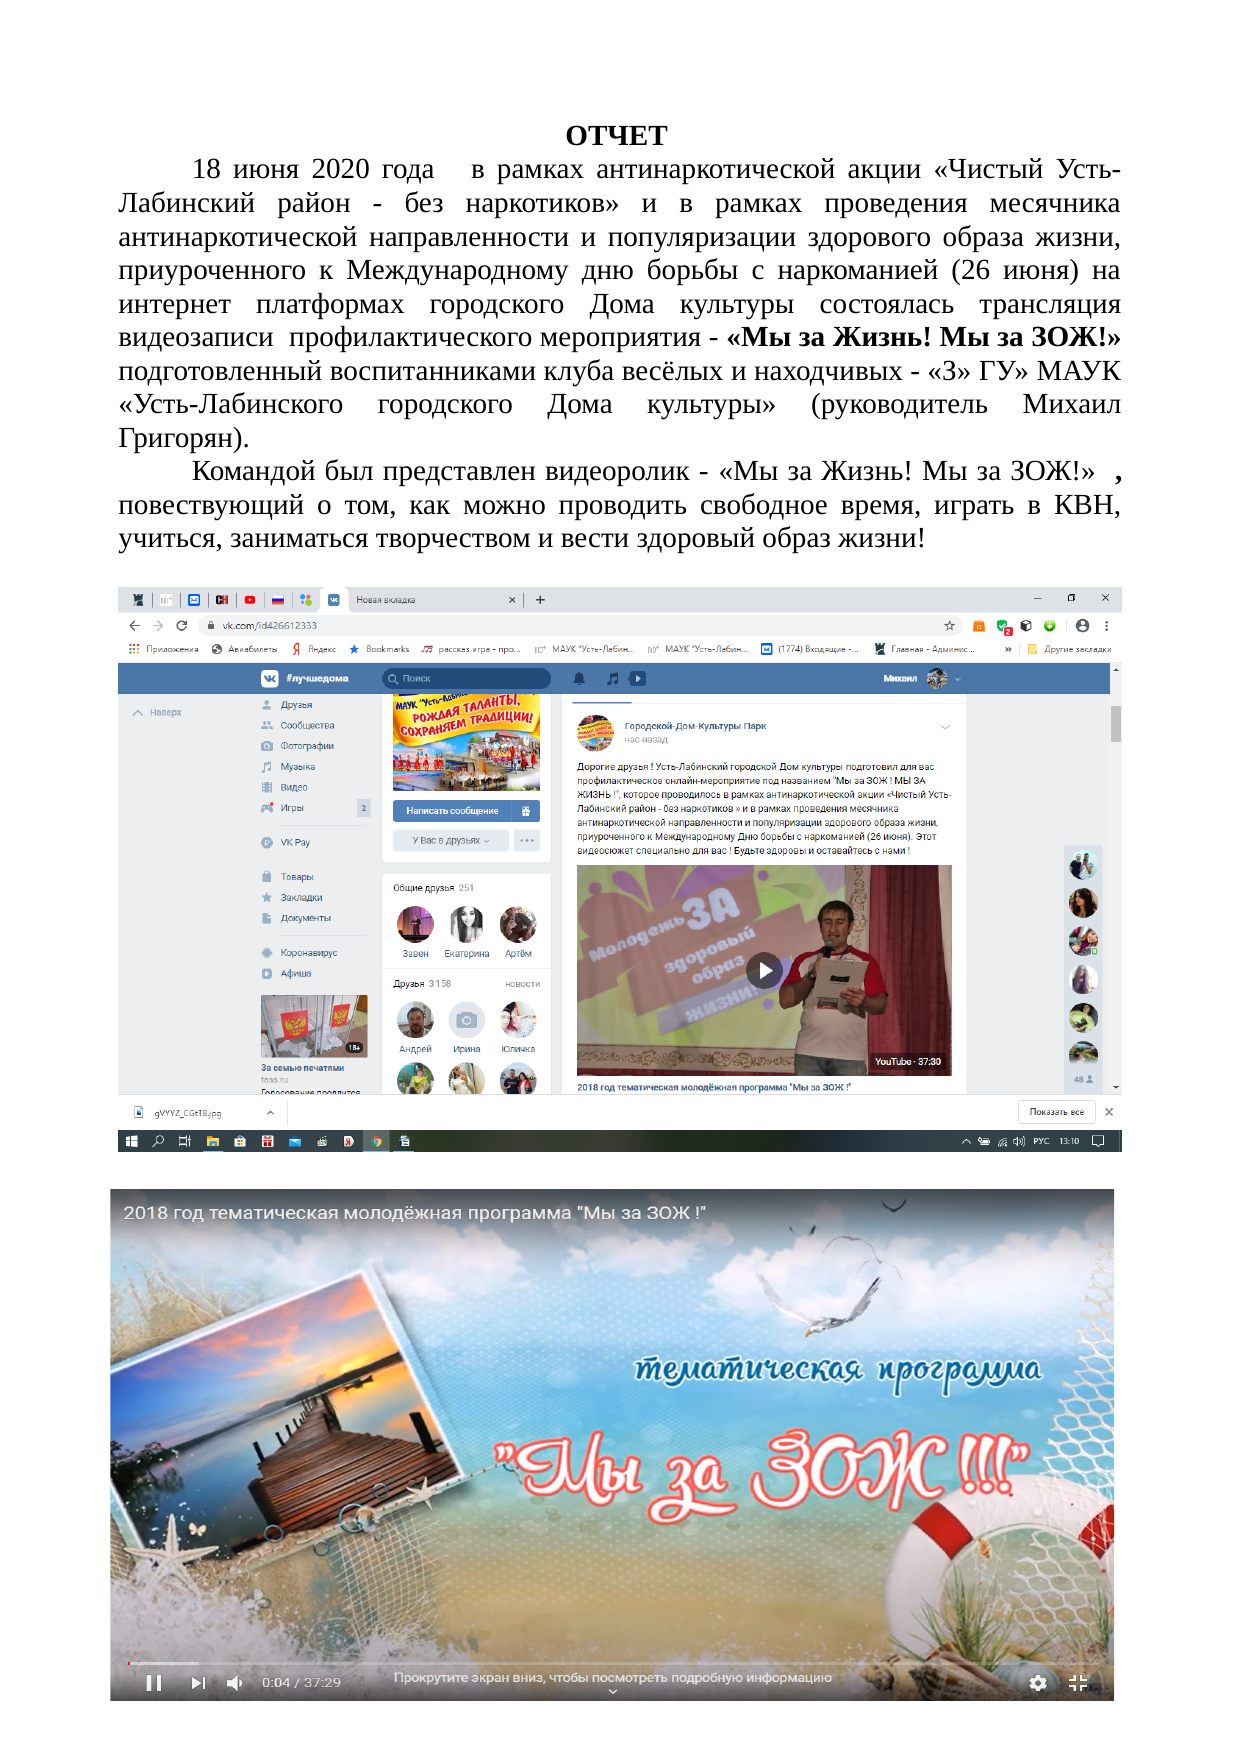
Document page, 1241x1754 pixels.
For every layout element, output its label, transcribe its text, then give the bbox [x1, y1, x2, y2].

text ОТЧЕТ [118, 118, 1122, 152]
picture [118, 587, 1122, 1152]
text Командой был представлен видеоролик - «Мы за Жизнь! Мы за ЗОЖ!» , повествующий о том, как можно проводить свободное время, играть в КВН, учиться, заниматься творчеством и вести здоровый образ жизни! [118, 453, 1122, 554]
picture [110, 1189, 1115, 1701]
text 18 июня 2020 года в рамках антинаркотической акции «Чистый Усть-Лабинский район - без наркотиков» и в рамках проведения месячника антинаркотической направленности и популяризации здорового образа жизни, приуроченного к Международному дню борьбы с наркоманией (26 июня) на интернет платформах городского Дома культуры состоялась трансляция видеозаписи профилактического мероприятия - «Мы за Жизнь! Мы за ЗОЖ!» подготовленный воспитанниками клуба весёлых и находчивых - «З» ГУ» МАУК «Усть-Лабинского городского Дома культуры» (руководитель Михаил Григорян). [118, 152, 1122, 453]
